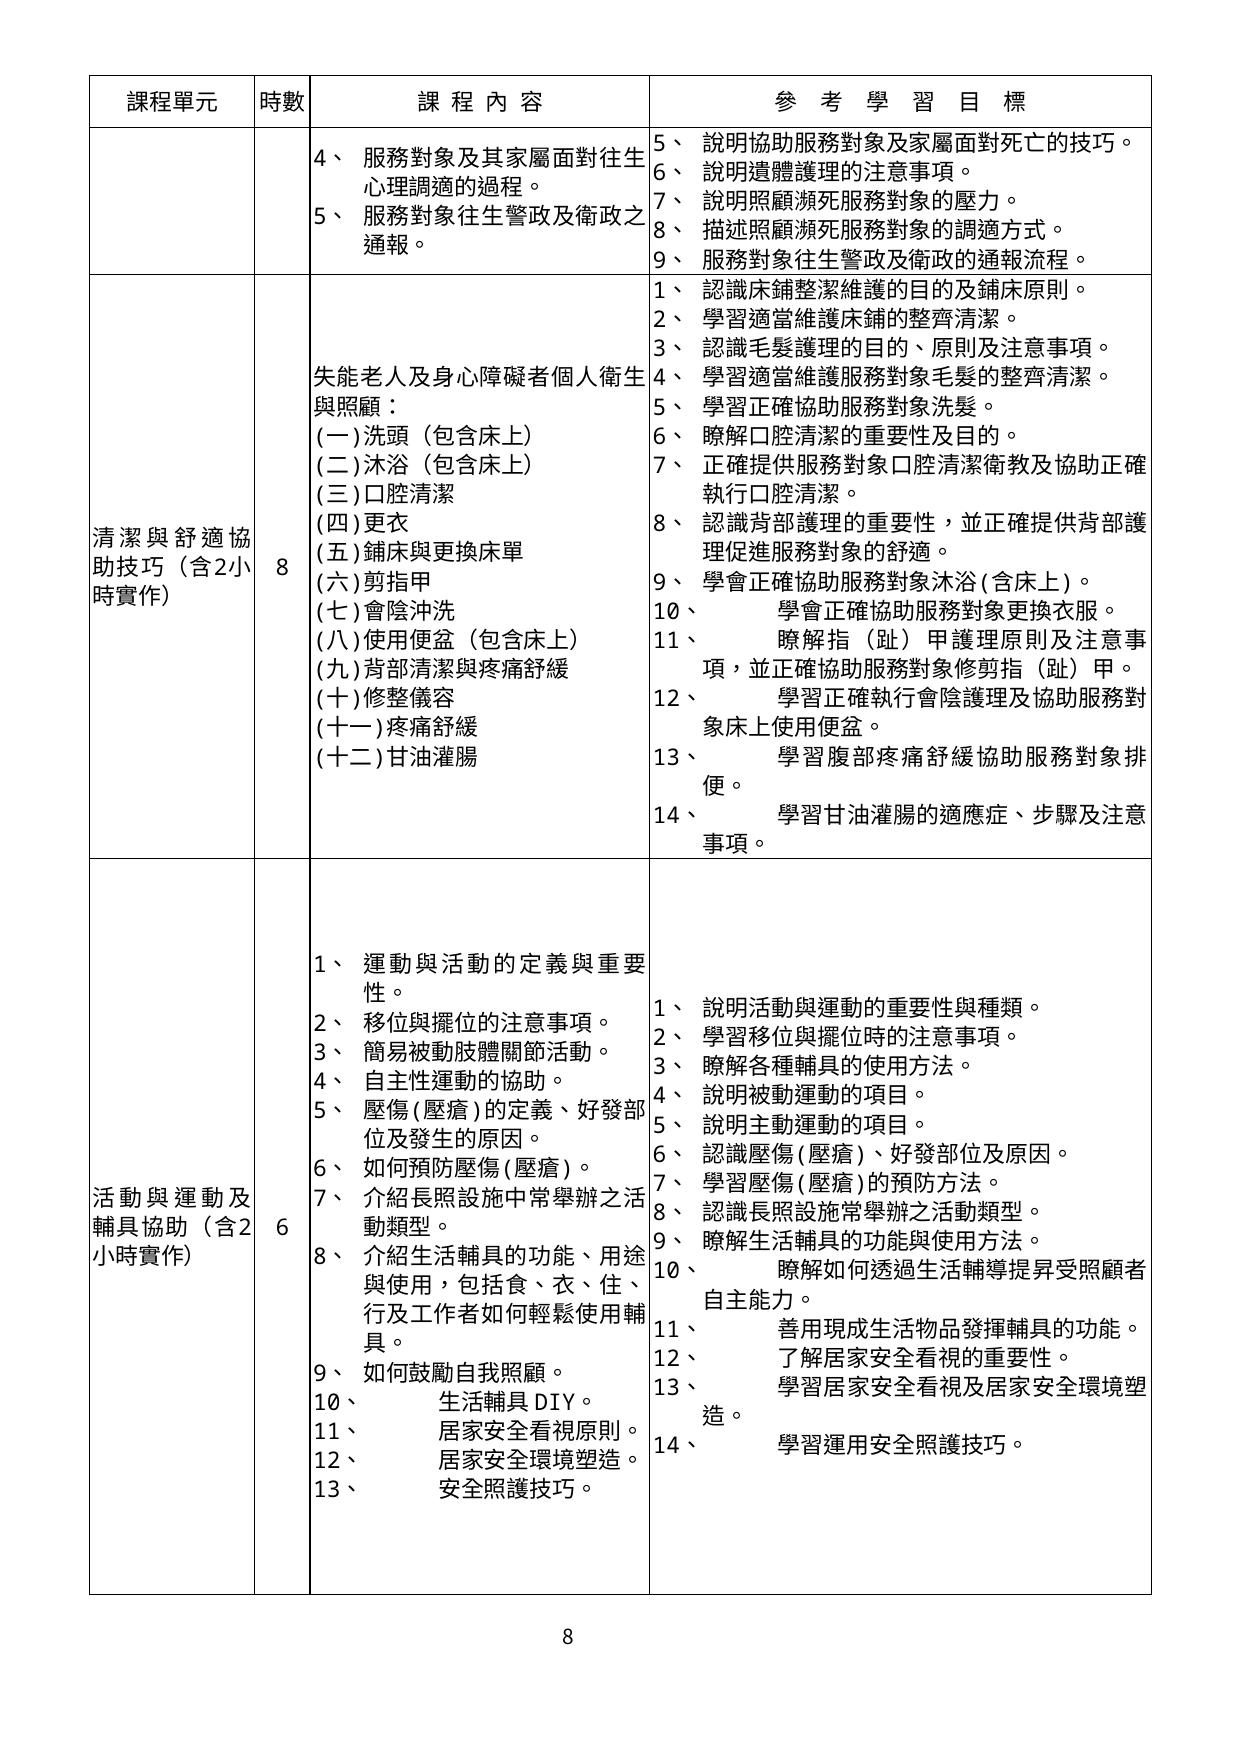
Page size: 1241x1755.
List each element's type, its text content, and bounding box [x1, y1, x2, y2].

table_cell 明白安寧照護的起源。 列舉安寧照顧的照顧重點。 說明臨終關懷的特殊議題。 瞭解面對死亡時服務對象及家屬的反應。 說明協助服務對象及家屬面對死亡的技巧。 說明遺體護理的注意事項。 說明照顧瀕死服務對象的壓力。 描述照顧瀕死服務對象的調適方式。 服務對象往生警政及衛政的通報流程。 [650, 128, 1151, 274]
table_cell 6 [255, 859, 309, 1594]
table_header 課 程 內 容 [311, 76, 649, 127]
table_cell 認識床鋪整潔維護的目的及鋪床原則。 學習適當維護床鋪的整齊清潔。 認識毛髮護理的目的、原則及注意事項。 學習適當維護服務對象毛髮的整齊清潔。 學習正確協助服務對象洗髮。 瞭解口腔清潔的重要性及目的。 正確提供服務對象口腔清潔衛教及協助正確執行口腔清潔。 認識背部護理的重要性，並正確提供背部護理促進服務對象的舒適。 學會正確協助服務對象沐浴(含床上)。 學會正確協助服務對象更換衣服。 瞭解指（趾）甲護理原則及注意事項，並正確協助服務對象修剪指（趾）甲。 學習正確執行會陰護理及協助服務對象床上使用便盆。 學習腹部疼痛舒緩協助服務對象排便。 學習甘油灌腸的適應症、步驟及注意事項。 [650, 275, 1151, 858]
table_header 時數 [255, 76, 309, 127]
table_cell 8 [255, 275, 309, 858]
table_cell 運動與活動的定義與重要性。 移位與擺位的注意事項。 簡易被動肢體關節活動。 自主性運動的協助。 壓傷(壓瘡)的定義、好發部位及發生的原因。 如何預防壓傷(壓瘡)。 介紹長照設施中常舉辦之活動類型。 介紹生活輔具的功能、用途與使用，包括食、衣、住、行及工作者如何輕鬆使用輔具。 如何鼓勵自我照顧。 生活輔具DIY。 居家安全看視原則。 居家安全環境塑造。 安全照護技巧。 [311, 859, 649, 1594]
table_header 課程單元 [90, 76, 254, 127]
table_header 參 考 學 習 目 標 [650, 76, 1151, 127]
table_cell [90, 128, 254, 274]
table_cell 臨終關懷的精神與內容。 照顧瀕死服務對象的壓力與調適。 安寧照護的發展。 服務對象及其家屬面對往生心理調適的過程。 服務對象往生警政及衛政之通報。 [311, 128, 649, 274]
table_cell 活動與運動及輔具協助（含2小時實作） [90, 859, 254, 1594]
table_cell 說明活動與運動的重要性與種類。 學習移位與擺位時的注意事項。 瞭解各種輔具的使用方法。 說明被動運動的項目。 說明主動運動的項目。 認識壓傷(壓瘡)、好發部位及原因。 學習壓傷(壓瘡)的預防方法。 認識長照設施常舉辦之活動類型。 瞭解生活輔具的功能與使用方法。 瞭解如何透過生活輔導提昇受照顧者自主能力。 善用現成生活物品發揮輔具的功能。 了解居家安全看視的重要性。 學習居家安全看視及居家安全環境塑造。 學習運用安全照護技巧。 [650, 859, 1151, 1594]
table_cell 清潔與舒適協助技巧（含2小時實作） [90, 275, 254, 858]
table_cell [255, 128, 309, 274]
table_cell 失能老人及身心障礙者個人衛生與照顧： (一)洗頭（包含床上） (二)沐浴（包含床上） (三)口腔清潔 (四)更衣 (五)鋪床與更換床單 (六)剪指甲 (七)會陰沖洗 (八)使用便盆（包含床上） (九)背部清潔與疼痛舒緩 (十)修整儀容 (十一)疼痛舒緩 (十二)甘油灌腸 [311, 275, 649, 858]
